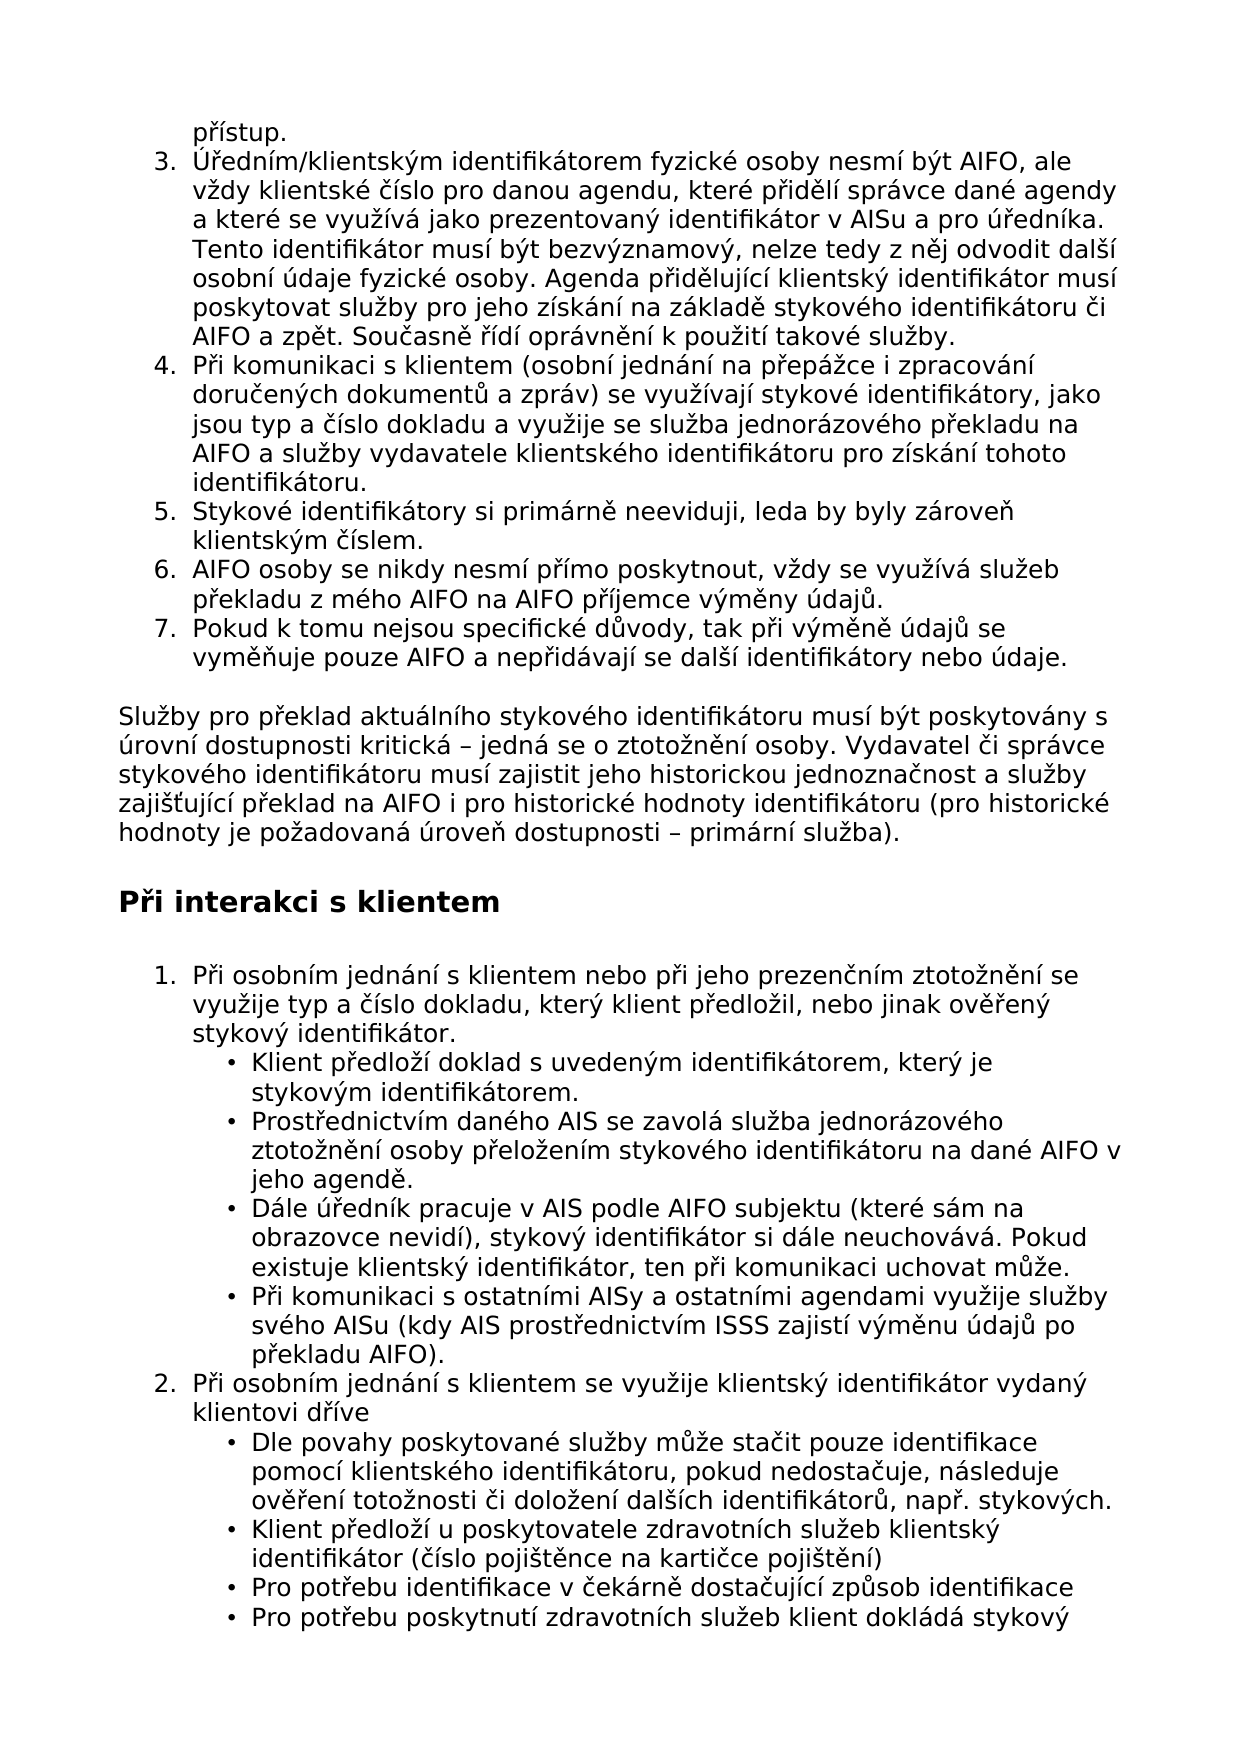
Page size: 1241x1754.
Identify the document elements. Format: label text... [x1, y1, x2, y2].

list Při komunikaci s klientem (osobní jednání na přepážce i zpracování doručených dokumentů a zpráv) se využívají stykové identifikátory, jako jsou typ a číslo dokladu a využije se služba jednorázového překladu na AIFO a služby vydavatele klientského identifikátoru pro získání tohoto identifikátoru. [177, 351, 1122, 497]
list Pokud k tomu nejsou specifické důvody, tak při výměně údajů se vyměňuje pouze AIFO a nepřidávají se další identifikátory nebo údaje. [177, 614, 1122, 672]
subtitle Při interakci s klientem [118, 885, 1122, 919]
list AIFO osoby se nikdy nesmí přímo poskytnout, vždy se využívá služeb překladu z mého AIFO na AIFO příjemce výměny údajů. [177, 556, 1122, 614]
list Úředním/klientským identifikátorem fyzické osoby nesmí být AIFO, ale vždy klientské číslo pro danou agendu, které přidělí správce dané agendy a které se využívá jako prezentovaný identifikátor v AISu a pro úředníka. Tento identifikátor musí být bezvýznamový, nelze tedy z něj odvodit další osobní údaje fyzické osoby. Agenda přidělující klientský identifikátor musí poskytovat služby pro jeho získání na základě stykového identifikátoru či AIFO a zpět. Současně řídí oprávnění k použití takové služby. [177, 147, 1122, 351]
list Pro potřebu poskytnutí zdravotních služeb klient dokládá stykový [236, 1603, 1122, 1632]
list Prostřednictvím daného AIS se zavolá služba jednorázového ztotožnění osoby přeložením stykového identifikátoru na dané AIFO v jeho agendě. [236, 1107, 1122, 1194]
list Při osobním jednání s klientem nebo při jeho prezenčním ztotožnění se využije typ a číslo dokladu, který klient předložil, nebo jinak ověřený stykový identifikátor. [177, 961, 1122, 1048]
list Při osobním jednání s klientem se využije klientský identifikátor vydaný klientovi dříve [177, 1369, 1122, 1428]
list Dle povahy poskytované služby může stačit pouze identifikace pomocí klientského identifikátoru, pokud nedostačuje, následuje ověření totožnosti či doložení dalších identifikátorů, např. stykových. [236, 1428, 1122, 1515]
list Pro potřebu identifikace v čekárně dostačující způsob identifikace [236, 1573, 1122, 1603]
list Při komunikaci s ostatními AISy a ostatními agendami využije služby svého AISu (kdy AIS prostřednictvím ISSS zajistí výměnu údajů po překladu AIFO). [236, 1282, 1122, 1369]
list přístup. [177, 118, 1122, 147]
text Služby pro překlad aktuálního stykového identifikátoru musí být poskytovány s úrovní dostupnosti kritická – jedná se o ztotožnění osoby. Vydavatel či správce stykového identifikátoru musí zajistit jeho historickou jednoznačnost a služby zajišťující překlad na AIFO i pro historické hodnoty identifikátoru (pro historické hodnoty je požadovaná úroveň dostupnosti – primární služba). [118, 702, 1122, 848]
list Klient předloží doklad s uvedeným identifikátorem, který je stykovým identifikátorem. [236, 1048, 1122, 1107]
list Klient předloží u poskytovatele zdravotních služeb klientský identifikátor (číslo pojištěnce na kartičce pojištění) [236, 1515, 1122, 1573]
list Stykové identifikátory si primárně neeviduji, leda by byly zároveň klientským číslem. [177, 497, 1122, 556]
list Dále úředník pracuje v AIS podle AIFO subjektu (které sám na obrazovce nevidí), stykový identifikátor si dále neuchovává. Pokud existuje klientský identifikátor, ten při komunikaci uchovat může. [236, 1194, 1122, 1282]
